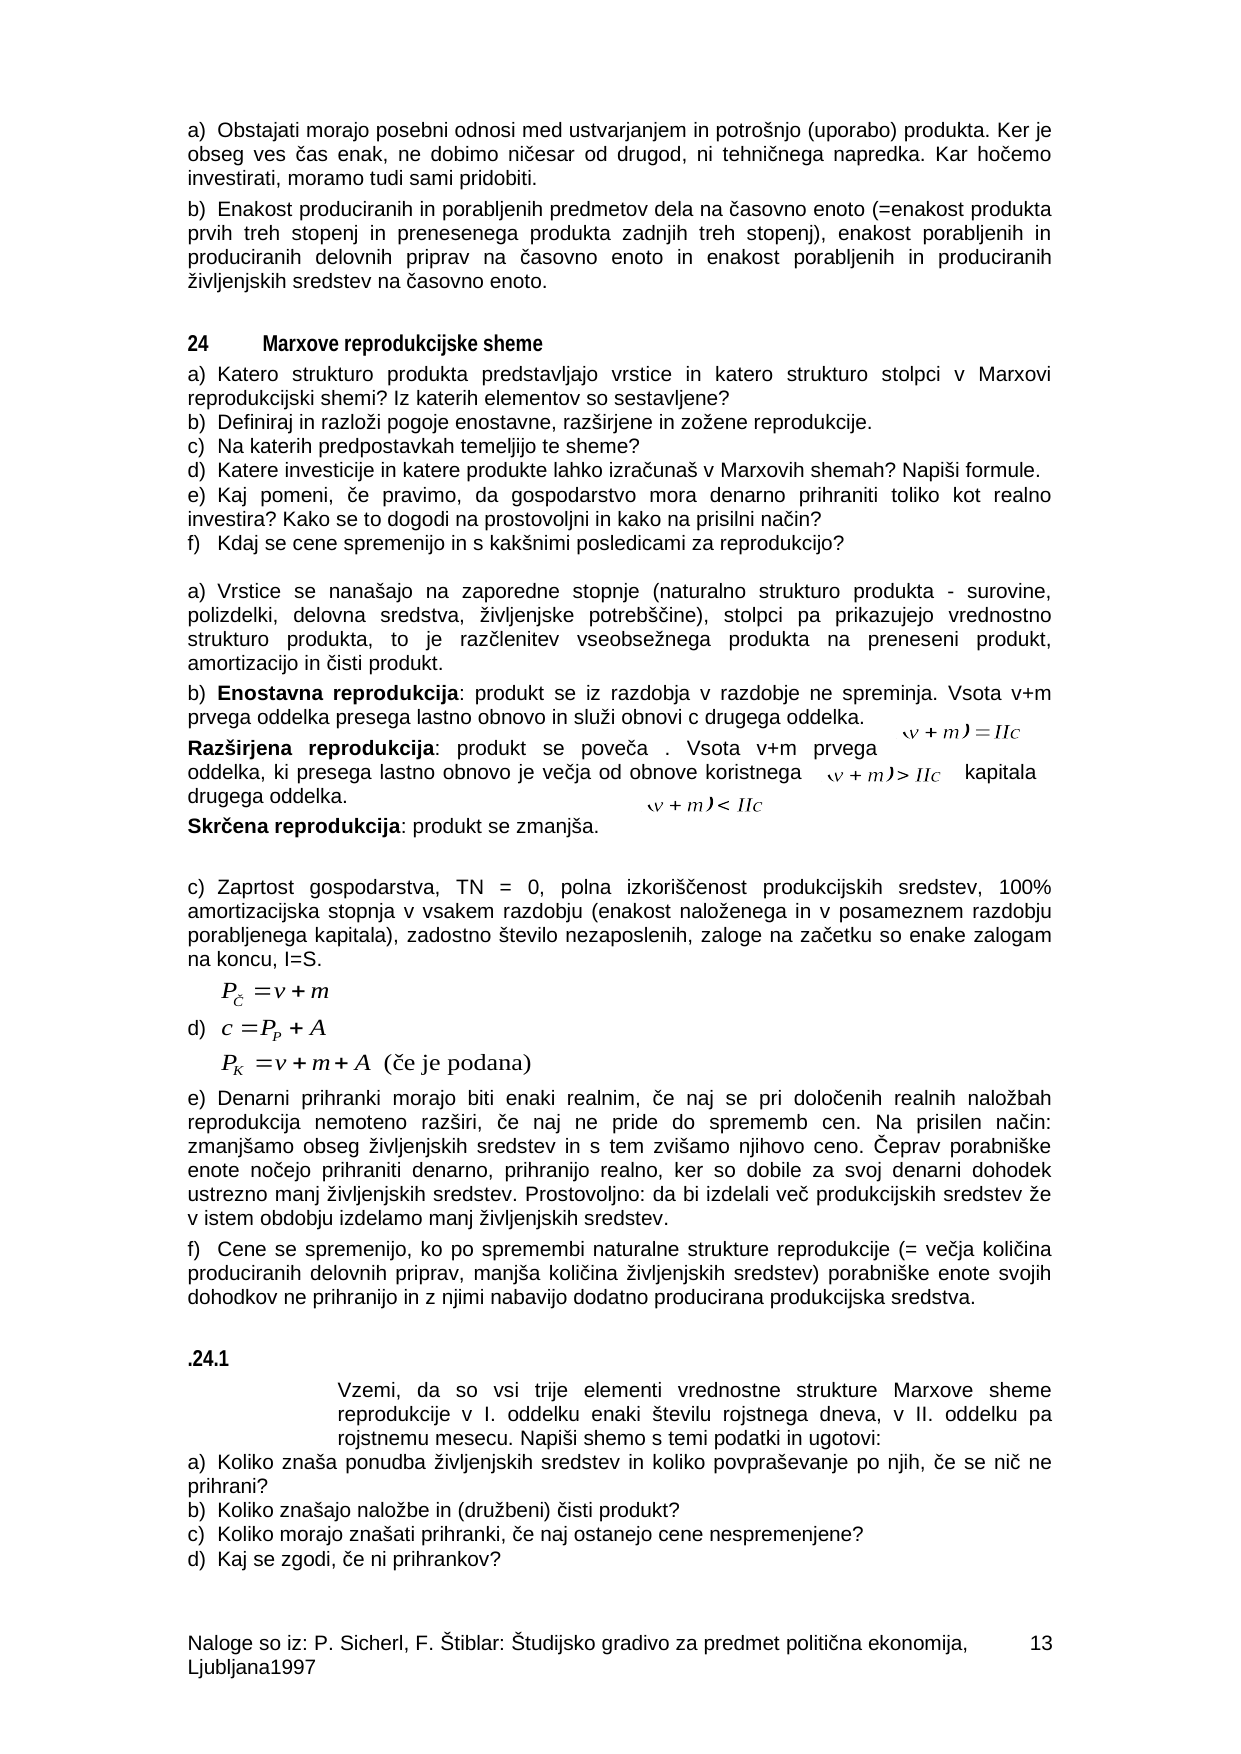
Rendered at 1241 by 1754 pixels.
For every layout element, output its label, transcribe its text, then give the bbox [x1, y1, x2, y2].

subtitle Marxove reprodukcijske sheme [187, 329, 1053, 356]
list Katero strukturo produkta predstavljajo vrstice in katero strukturo stolpci v Marxovi reprodukcijski shemi? Iz katerih elementov so sestavljene? [187, 362, 1053, 410]
list Cene se spremenijo, ko po spremembi naturalne strukture reprodukcije (= večja količina produciranih delovnih priprav, manjša količina življenjskih sredstev) porabniške enote svojih dohodkov ne prihranijo in z njimi nabavijo dodatno producirana produkcijska sredstva. [187, 1237, 1053, 1309]
list Denarni prihranki morajo biti enaki realnim, če naj se pri določenih realnih naložbah reprodukcija nemoteno razširi, če naj ne pride do sprememb cen. Na prisilen način: zmanjšamo obseg življenjskih sredstev in s tem zvišamo njihovo ceno. Čeprav porabniške enote nočejo prihraniti denarno, prihranijo realno, ker so dobile za svoj denarni dohodek ustrezno manj življenjskih sredstev. Prostovoljno: da bi izdelali več produkcijskih sredstev že v istem obdobju izdelamo manj življenjskih sredstev. [187, 1086, 1053, 1230]
list Koliko znaša ponudba življenjskih sredstev in koliko povpraševanje po njih, če se nič ne prihrani? [187, 1450, 1053, 1498]
list Na katerih predpostavkah temeljijo te sheme? [187, 434, 1053, 458]
list Skrčena reprodukcija: produkt se zmanjša. [187, 814, 1053, 838]
list Definiraj in razloži pogoje enostavne, razširjene in zožene reprodukcije. [187, 410, 1053, 434]
list Kdaj se cene spremenijo in s kakšnimi posledicami za reprodukcijo? [187, 531, 1053, 555]
list Zaprtost gospodarstva, TN = 0, polna izkoriščenost produkcijskih sredstev, 100% amortizacijska stopnja v vsakem razdobju (enakost naloženega in v posameznem razdobju porabljenega kapitala), zadostno število nezaposlenih, zaloge na začetku so enake zalogam na koncu, I=S. [187, 875, 1053, 971]
list Katere investicije in katere produkte lahko izračunaš v Marxovih shemah? Napiši formule. [187, 458, 1053, 482]
list Obstajati morajo posebni odnosi med ustvarjanjem in potrošnjo (uporabo) produkta. Ker je obseg ves čas enak, ne dobimo ničesar od drugod, ni tehničnega napredka. Kar hočemo investirati, moramo tudi sami pridobiti. [187, 118, 1053, 190]
list Vrstice se nanašajo na zaporedne stopnje (naturalno strukturo produkta - surovine, polizdelki, delovna sredstva, življenjske potrebščine), stolpci pa prikazujejo vrednostno strukturo produkta, to je razčlenitev vseobsežnega produkta na preneseni produkt, amortizacijo in čisti produkt. [187, 579, 1053, 675]
list Kaj se zgodi, če ni prihrankov? [187, 1546, 1053, 1571]
list Enostavna reprodukcija: produkt se iz razdobja v razdobje ne spreminja. Vsota v+m prvega oddelka presega lastno obnovo in služi obnovi c drugega oddelka. [187, 681, 1053, 747]
list Enakost produciranih in porabljenih predmetov dela na časovno enoto (=enakost produkta prvih treh stopenj in prenesenega produkta zadnjih treh stopenj), enakost porabljenih in produciranih delovnih priprav na časovno enoto in enakost porabljenih in produciranih življenjskih sredstev na časovno enoto. [187, 197, 1053, 293]
list Kaj pomeni, če pravimo, da gospodarstvo mora denarno prihraniti toliko kot realno investira? Kako se to dogodi na prostovoljni in kako na prisilni način? [187, 482, 1053, 531]
list Vzemi, da so vsi trije elementi vrednostne strukture Marxove sheme reprodukcije v I. oddelku enaki številu rojstnega dneva, v II. oddelku pa rojstnemu mesecu. Napiši shemo s temi podatki in ugotovi: [300, 1378, 1053, 1450]
list Koliko morajo znašati prihranki, če naj ostanejo cene nespremenjene? [187, 1522, 1053, 1546]
list Razširjena reprodukcija: produkt se poveča . Vsota v+m prvega oddelka, ki presega lastno obnovo je večja od obnove koristnega kapitala drugega oddelka. [187, 736, 1053, 808]
list Koliko znašajo naložbe in (družbeni) čisti produkt? [187, 1498, 1053, 1522]
